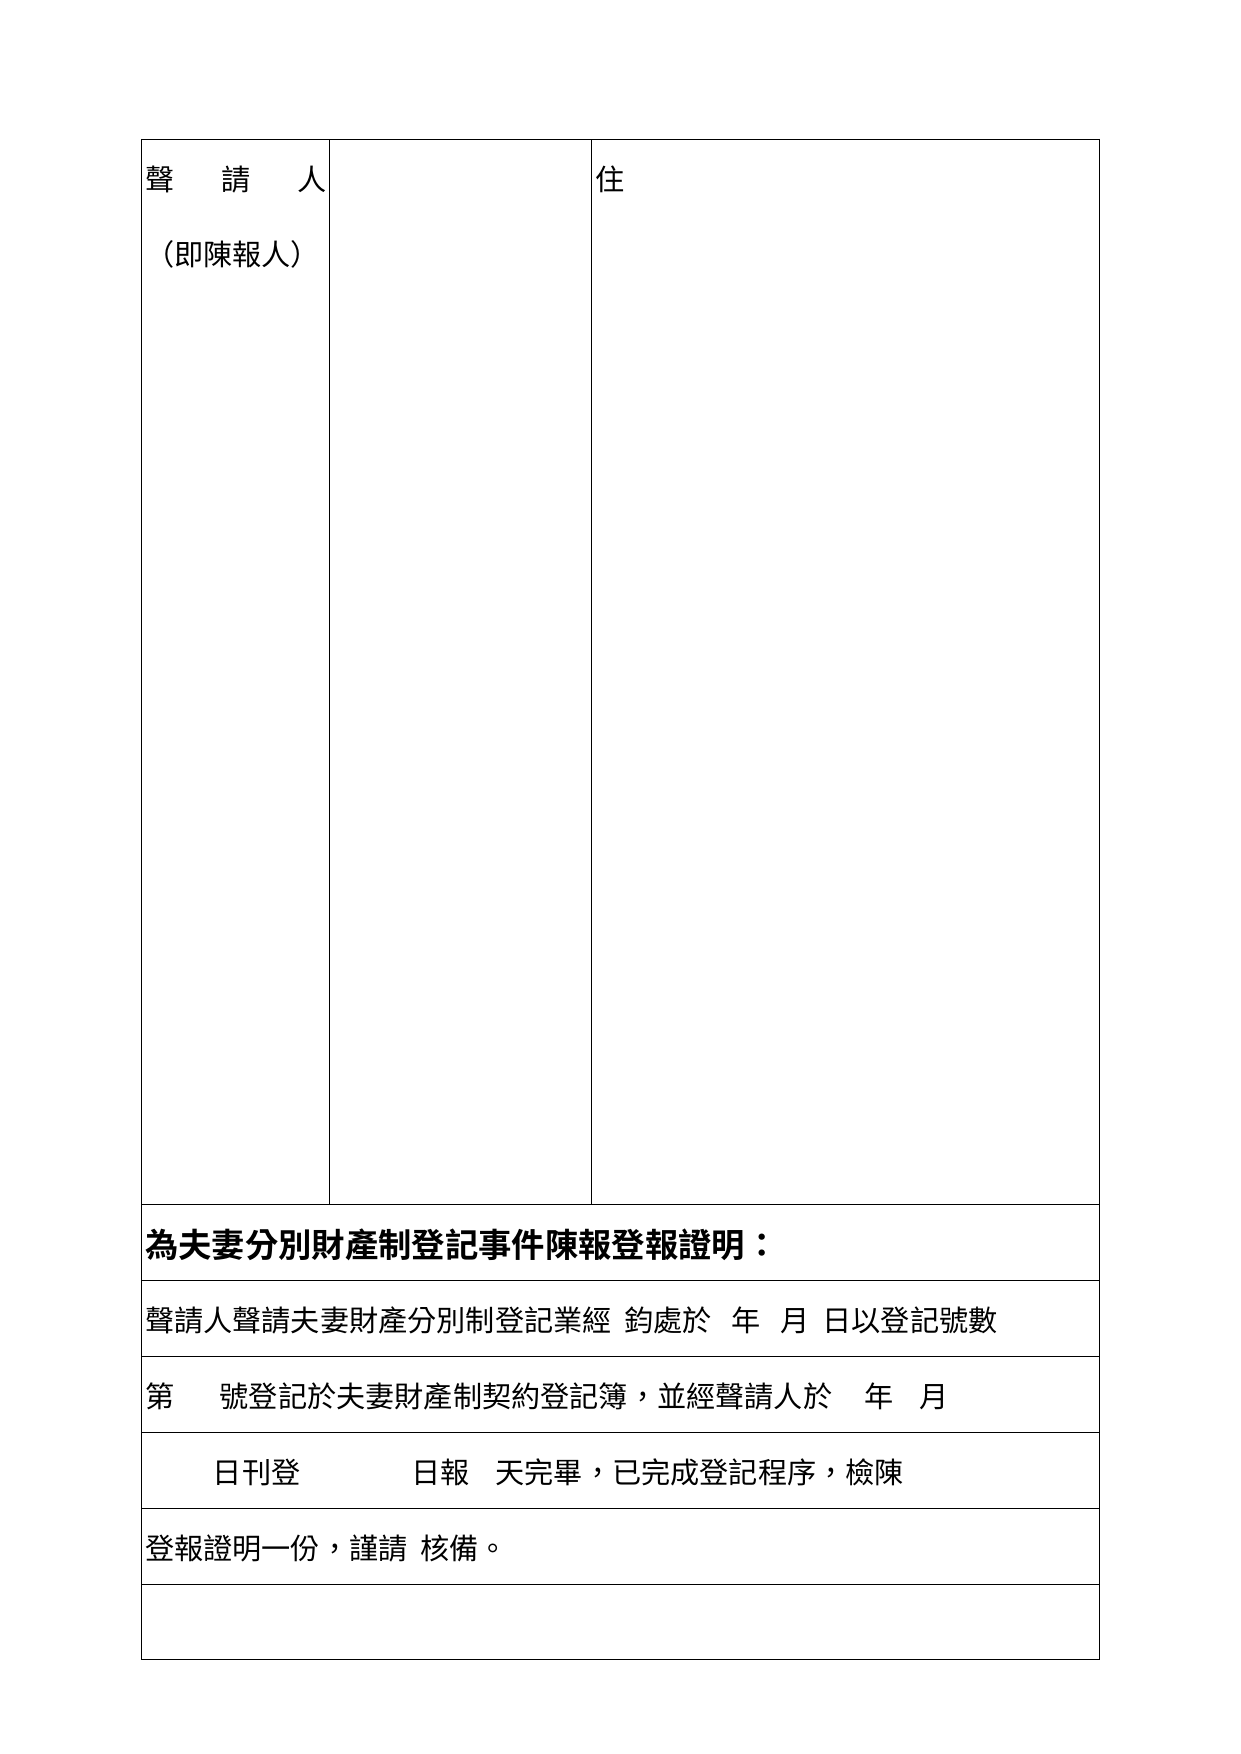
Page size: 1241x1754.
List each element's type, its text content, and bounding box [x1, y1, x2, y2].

table_cell 聲請人 （即陳報人） [142, 140, 329, 1204]
table_cell 聲請人聲請夫妻財產分別制登記業經 鈞處於 年 月 日以登記號數 [142, 1281, 1099, 1356]
table_cell [330, 140, 591, 1204]
table_cell 為夫妻分別財產制登記事件陳報登報證明： [142, 1205, 1099, 1280]
table_cell 住 [592, 140, 1099, 1204]
table_cell [142, 1585, 1099, 1659]
table_cell 第 號登記於夫妻財產制契約登記簿，並經聲請人於 年 月 [142, 1357, 1099, 1432]
table_cell 登報證明一份，謹請 核備。 [142, 1509, 1099, 1584]
table_cell 日刊登 日報 天完畢，已完成登記程序，檢陳 [142, 1433, 1099, 1508]
